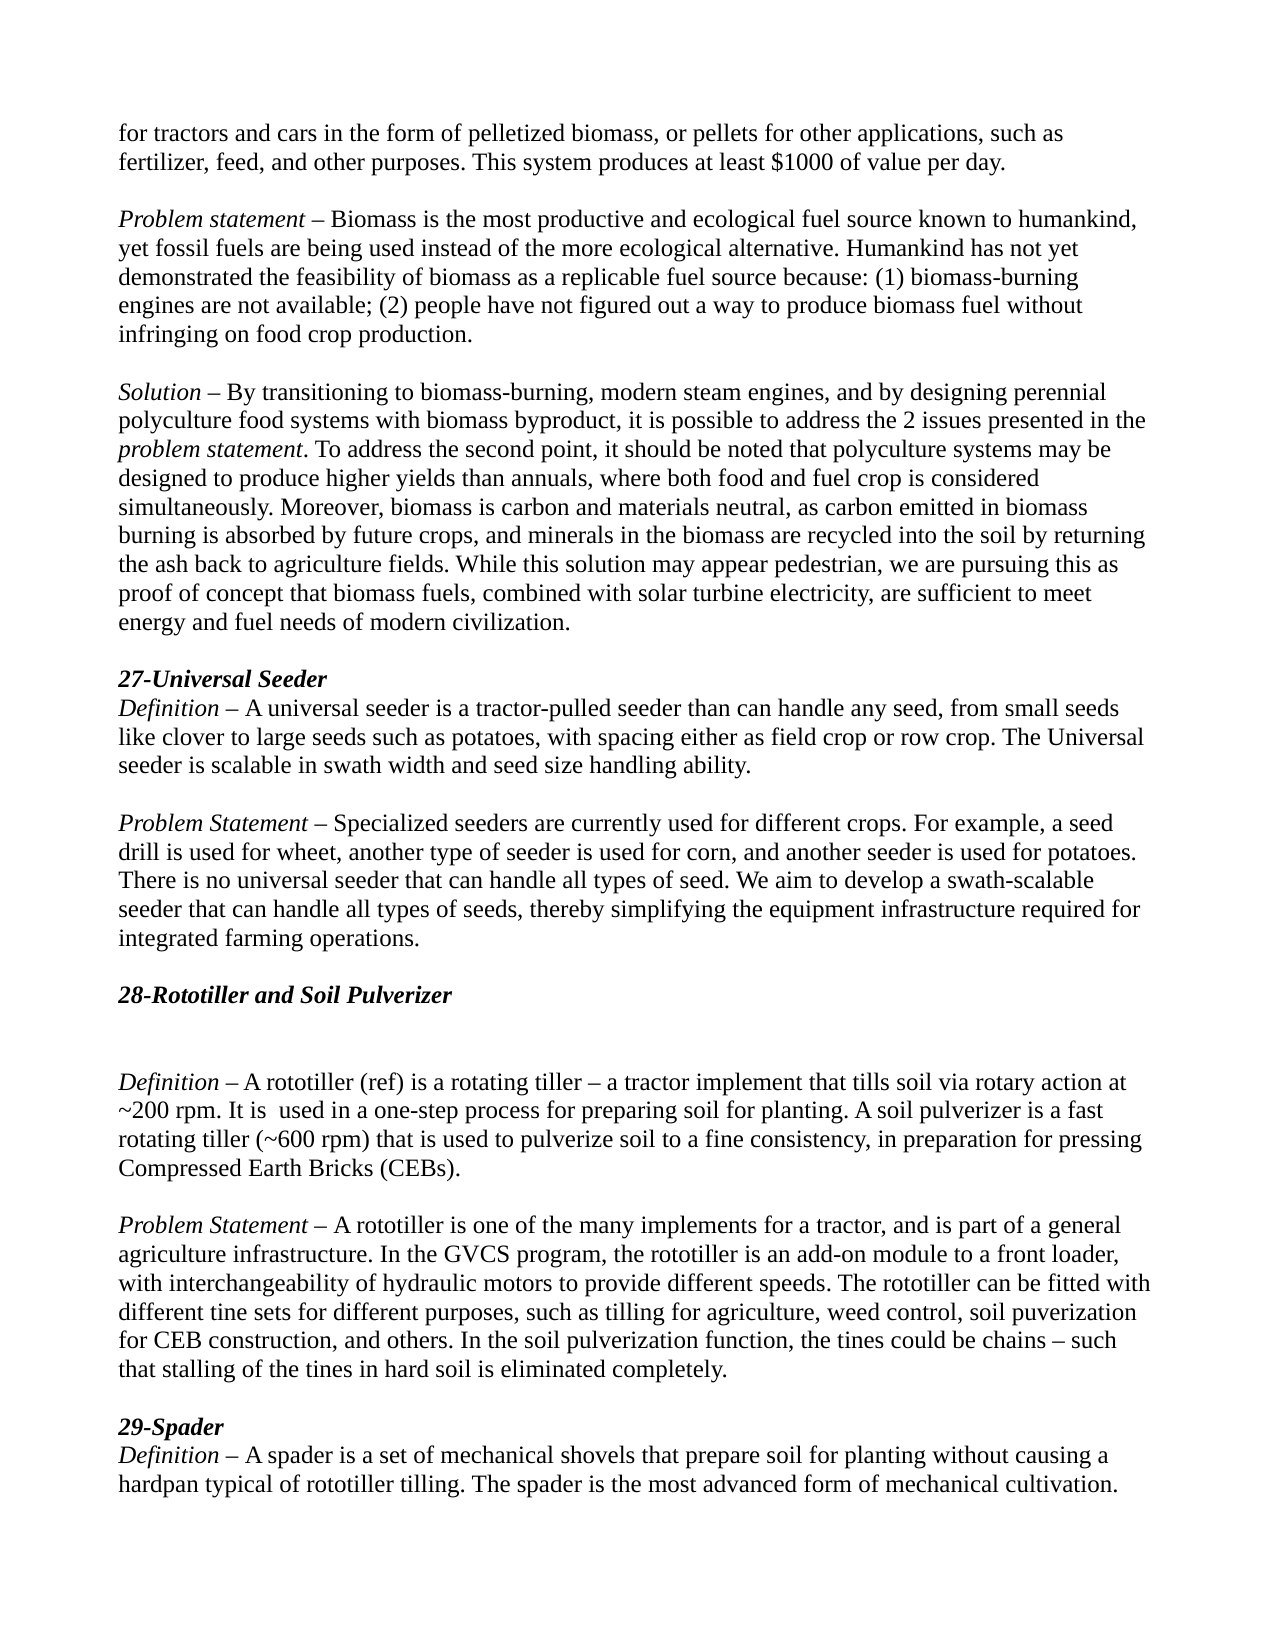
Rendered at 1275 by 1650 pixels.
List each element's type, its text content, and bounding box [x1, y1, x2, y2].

text 29-Spader [118, 1412, 1157, 1441]
text Problem statement – Biomass is the most productive and ecological fuel source known to humankind, yet fossil fuels are being used instead of the more ecological alternative. Humankind has not yet demonstrated the feasibility of biomass as a replicable fuel source because: (1) biomass-burning engines are not available; (2) people have not figured out a way to produce biomass fuel without infringing on food crop production. [118, 204, 1157, 348]
text Problem Statement – A rototiller is one of the many implements for a tractor, and is part of a general agriculture infrastructure. In the GVCS program, the rototiller is an add-on module to a front loader, with interchangeability of hydraulic motors to provide different speeds. The rototiller can be fitted with different tine sets for different purposes, such as tilling for agriculture, weed control, soil puverization for CEB construction, and others. In the soil pulverization function, the tines could be chains – such that stalling of the tines in hard soil is eliminated completely. [118, 1211, 1157, 1383]
text Problem Statement – Specialized seeders are currently used for different crops. For example, a seed drill is used for wheet, another type of seeder is used for corn, and another seeder is used for potatoes. There is no universal seeder that can handle all types of seed. We aim to develop a swath-scalable seeder that can handle all types of seeds, thereby simplifying the equipment infrastructure required for integrated farming operations. [118, 808, 1157, 952]
text Definition – A rototiller (ref) is a rotating tiller – a tractor implement that tills soil via rotary action at ~200 rpm. It is used in a one-step process for preparing soil for planting. A soil pulverizer is a fast rotating tiller (~600 rpm) that is used to pulverize soil to a fine consistency, in preparation for pressing Compressed Earth Bricks (CEBs). [118, 1067, 1157, 1182]
text for tractors and cars in the form of pelletized biomass, or pellets for other applications, such as fertilizer, feed, and other purposes. This system produces at least $1000 of value per day. [118, 118, 1157, 176]
text 27-Universal Seeder [118, 664, 1157, 693]
text 28-Rototiller and Soil Pulverizer [118, 981, 1157, 1009]
text Solution – By transitioning to biomass-burning, modern steam engines, and by designing perennial polyculture food systems with biomass byproduct, it is possible to address the 2 issues presented in the problem statement. To address the second point, it should be noted that polyculture systems may be designed to produce higher yields than annuals, where both food and fuel crop is considered simultaneously. Moreover, biomass is carbon and materials neutral, as carbon emitted in biomass burning is absorbed by future crops, and minerals in the biomass are recycled into the soil by returning the ash back to agriculture fields. While this solution may appear pedestrian, we are pursuing this as proof of concept that biomass fuels, combined with solar turbine electricity, are sufficient to meet energy and fuel needs of modern civilization. [118, 377, 1157, 636]
text Definition – A spader is a set of mechanical shovels that prepare soil for planting without causing a hardpan typical of rototiller tilling. The spader is the most advanced form of mechanical cultivation. [118, 1441, 1157, 1498]
text Definition – A universal seeder is a tractor-pulled seeder than can handle any seed, from small seeds like clover to large seeds such as potatoes, with spacing either as field crop or row crop. The Universal seeder is scalable in swath width and seed size handling ability. [118, 693, 1157, 779]
